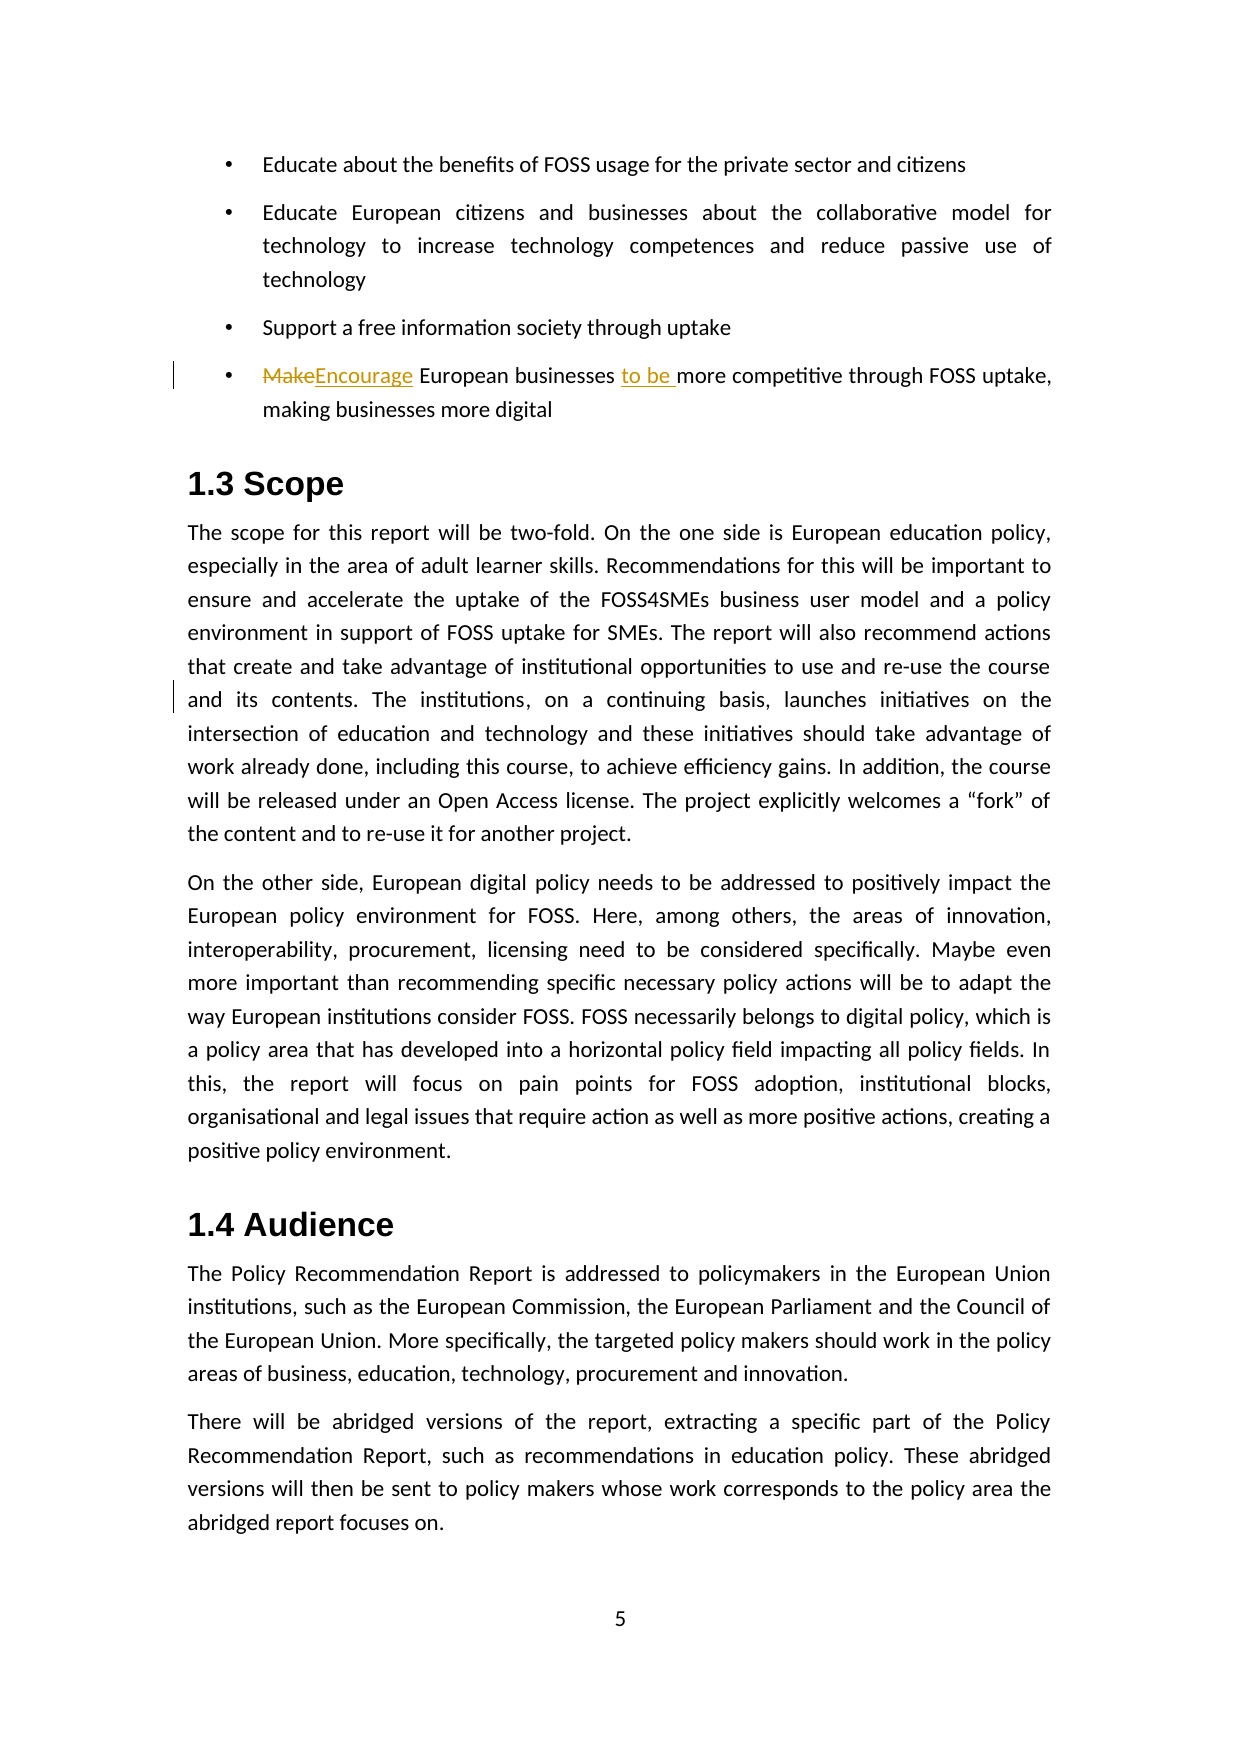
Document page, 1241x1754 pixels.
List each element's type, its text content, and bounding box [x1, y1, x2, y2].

list Support a free information society through uptake [225, 313, 1053, 341]
text There will be abridged versions of the report, extracting a specific part of the Policy Recommendation Report, such as recommendations in education policy. These abridged versions will then be sent to policy makers whose work corresponds to the policy area the abridged report focuses on. [187, 1407, 1053, 1536]
text The scope for this report will be two-fold. On the one side is European education policy, especially in the area of adult learner skills. Recommendations for this will be important to ensure and accelerate the uptake of the FOSS4SMEs business user model and a policy environment in support of FOSS uptake for SMEs. The report will also recommend actions that create and take advantage of institutional opportunities to use and re-use the course and its contents. The institutions, on a continuing basis, launches initiatives on the intersection of education and technology and these initiatives should take advantage of work already done, including this course, to achieve efficiency gains. In addition, the course will be released under an Open Access license. The project explicitly welcomes a “fork” of the content and to re-use it for another project. [187, 518, 1053, 848]
text On the other side, European digital policy needs to be addressed to positively impact the European policy environment for FOSS. Here, among others, the areas of innovation, interoperability, procurement, licensing need to be considered specifically. Maybe even more important than recommending specific necessary policy actions will be to adapt the way European institutions consider FOSS. FOSS necessarily belongs to digital policy, which is a policy area that has developed into a horizontal policy field impacting all policy fields. In this, the report will focus on pain points for FOSS adoption, institutional blocks, organisational and legal issues that require action as well as more positive actions, creating a positive policy environment. [187, 868, 1053, 1164]
text The Policy Recommendation Report is addressed to policymakers in the European Union institutions, such as the European Commission, the European Parliament and the Council of the European Union. More specifically, the targeted policy makers should work in the policy areas of business, education, technology, procurement and innovation. [187, 1259, 1053, 1387]
subtitle 1.3 Scope [187, 464, 1053, 503]
list Educate about the benefits of FOSS usage for the private sector and citizens [225, 150, 1053, 178]
list Educate European citizens and businesses about the collaborative model for technology to increase technology competences and reduce passive use of technology [225, 198, 1053, 293]
list Encourage European businesses to be more competitive through FOSS uptake, making businesses more digital [225, 361, 1053, 423]
subtitle 1.4 Audience [187, 1205, 1053, 1244]
